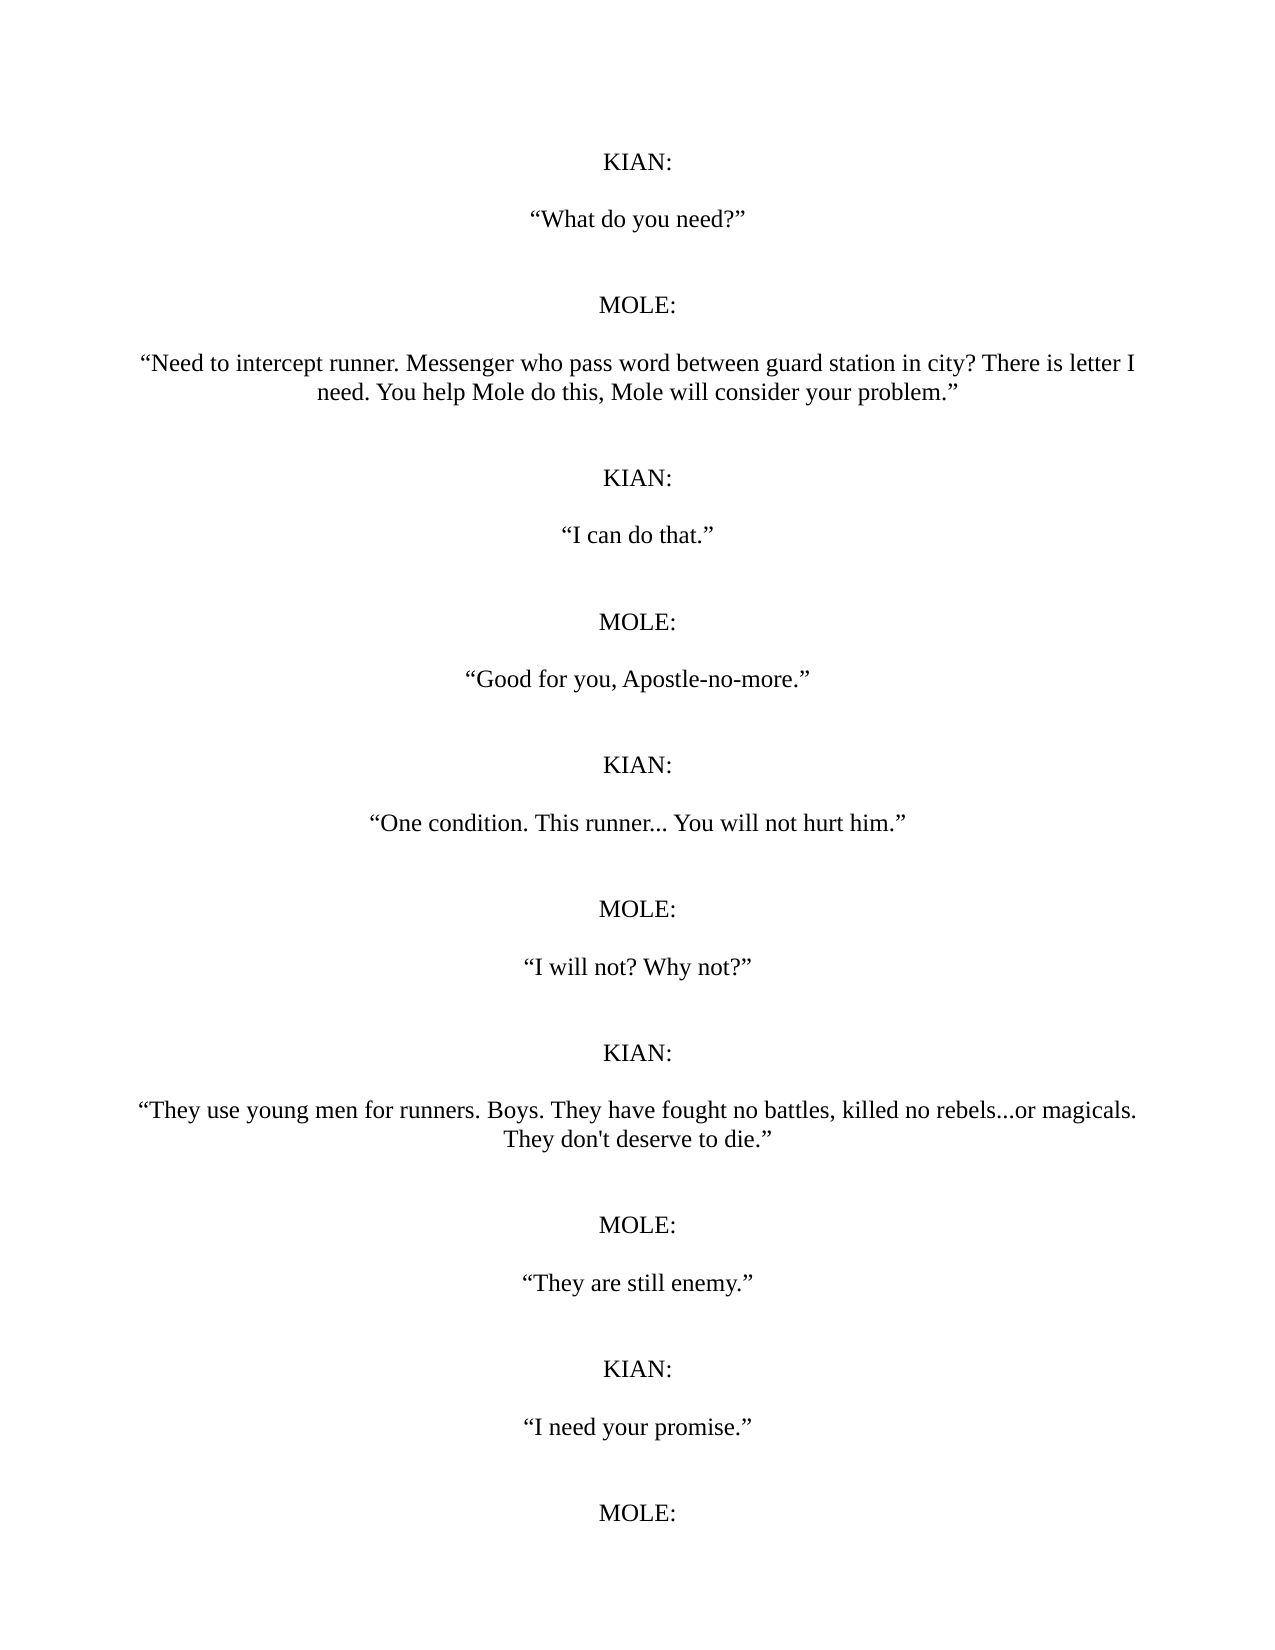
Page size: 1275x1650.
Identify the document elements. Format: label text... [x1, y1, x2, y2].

text “Need to intercept runner. Messenger who pass word between guard station in city? There is letter I need. You help Mole do this, Mole will consider your problem.” [118, 319, 1157, 406]
text “I will not? Why not?” [118, 952, 1157, 981]
text MOLE: [118, 607, 1157, 636]
text KIAN: [118, 463, 1157, 492]
text “What do you need?” [118, 204, 1157, 233]
text KIAN: [118, 751, 1157, 779]
text “They use young men for runners. Boys. They have fought no battles, killed no rebels...or magicals. They don't deserve to die.” [118, 1067, 1157, 1153]
text “I need your promise.” [118, 1383, 1157, 1441]
text MOLE: [118, 894, 1157, 923]
text KIAN: [118, 1038, 1157, 1067]
text “They are still enemy.” [118, 1268, 1157, 1297]
text KIAN: [118, 147, 1157, 176]
text MOLE: [118, 291, 1157, 319]
text “One condition. This runner... You will not hurt him.” [118, 779, 1157, 837]
text MOLE: [118, 1498, 1157, 1527]
text “Good for you, Apostle-no-more.” [118, 664, 1157, 693]
text KIAN: [118, 1354, 1157, 1383]
text “I can do that.” [118, 521, 1157, 549]
text MOLE: [118, 1211, 1157, 1239]
